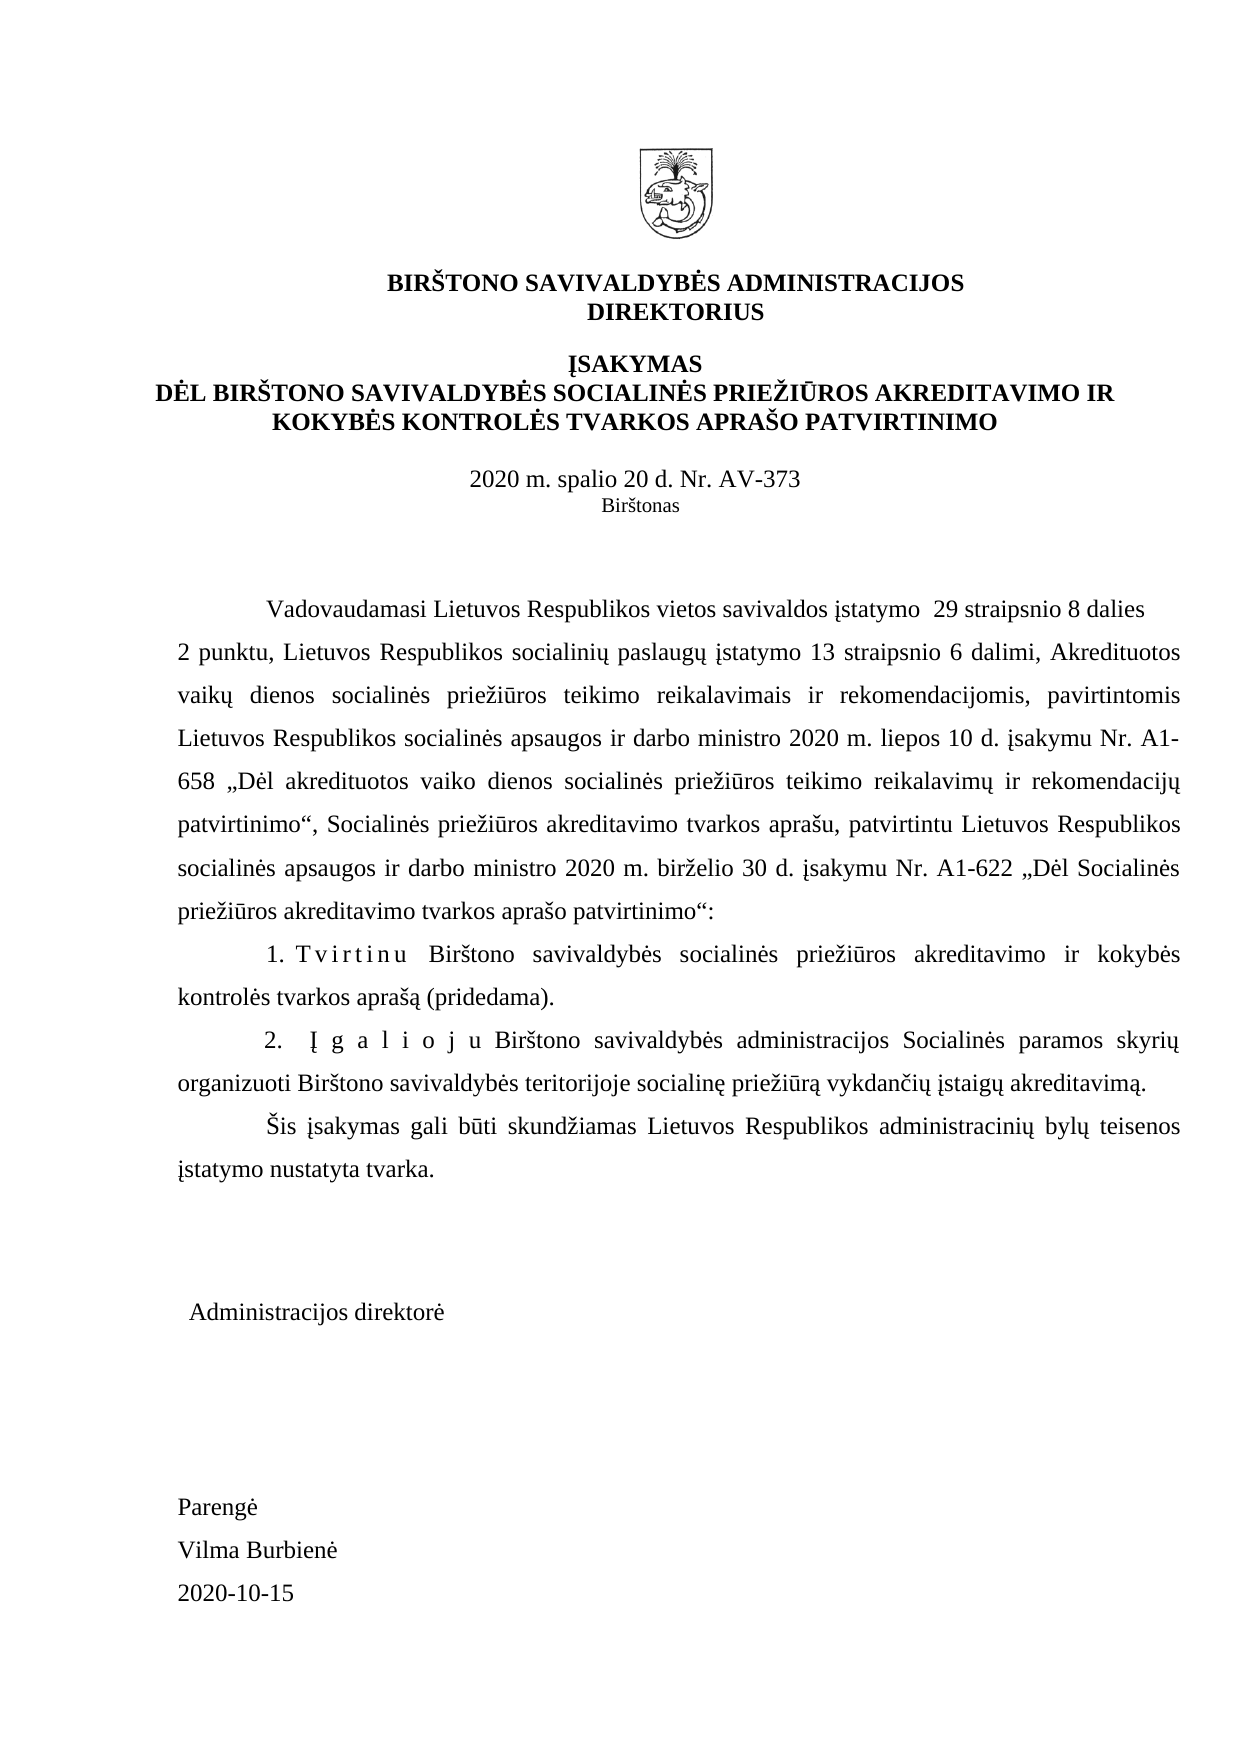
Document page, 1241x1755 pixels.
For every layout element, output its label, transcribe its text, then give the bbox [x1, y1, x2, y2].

table_cell [174, 325, 1178, 349]
table_header [690, 1297, 1204, 1330]
text ĮSAKYMAS [148, 349, 1122, 378]
table_cell BIRŠTONO SAVIVALDYBĖS AdministraCIJOS DIREKTORIUS [174, 268, 1178, 325]
text 2020 m. spalio 20 d. Nr. AV-373 [148, 464, 1122, 493]
text 2. Į g a l i o j u Birštono savivaldybės administracijos Socialinės paramos skyrių organizuoti Birštono savivaldybės teritorijoje socialinę priežiūrą vykdančių įstaigų akreditavimą. [177, 1025, 1181, 1097]
table_cell [174, 239, 1178, 268]
table_header [174, 118, 1178, 239]
text 1. Tvirtinu Birštono savivaldybės socialinės priežiūros akreditavimo ir kokybės kontrolės tvarkos aprašą (pridedama). [177, 939, 1181, 1011]
text 2 punktu, Lietuvos Respublikos socialinių paslaugų įstatymo 13 straipsnio 6 dalimi, Akredituotos vaikų dienos socialinės priežiūros teikimo reikalavimais ir rekomendacijomis, pavirtintomis Lietuvos Respublikos socialinės apsaugos ir darbo ministro 2020 m. liepos 10 d. įsakymu Nr. A1-658 „Dėl akredituotos vaiko dienos socialinės priežiūros teikimo reikalavimų ir rekomendacijų patvirtinimo“, Socialinės priežiūros akreditavimo tvarkos aprašu, patvirtintu Lietuvos Respublikos socialinės apsaugos ir darbo ministro 2020 m. birželio 30 d. įsakymu Nr. A1-622 „Dėl Socialinės priežiūros akreditavimo tvarkos aprašo patvirtinimo“: [177, 637, 1181, 924]
text Vilma Burbienė [177, 1535, 1181, 1564]
text Vadovaudamasi Lietuvos Respublikos vietos savivaldos įstatymo 29 straipsnio 8 dalies [177, 594, 1181, 623]
text Parengė [177, 1492, 1181, 1521]
table_header Administracijos direktorė [177, 1297, 690, 1330]
text 2020-10-15 [177, 1578, 1181, 1607]
text Šis įsakymas gali būti skundžiamas Lietuvos Respublikos administracinių bylų teisenos įstatymo nustatyta tvarka. [177, 1111, 1181, 1183]
text Birštonas [148, 493, 1122, 517]
text DĖL Birštono SAVIVALDYBĖS SOCIALINĖS PRIEŽIŪROS AKREDITAVIMO IR KOKYBĖS KONTROLĖS TVARKOS APRAŠO PATVIRTINIMO [148, 378, 1122, 436]
